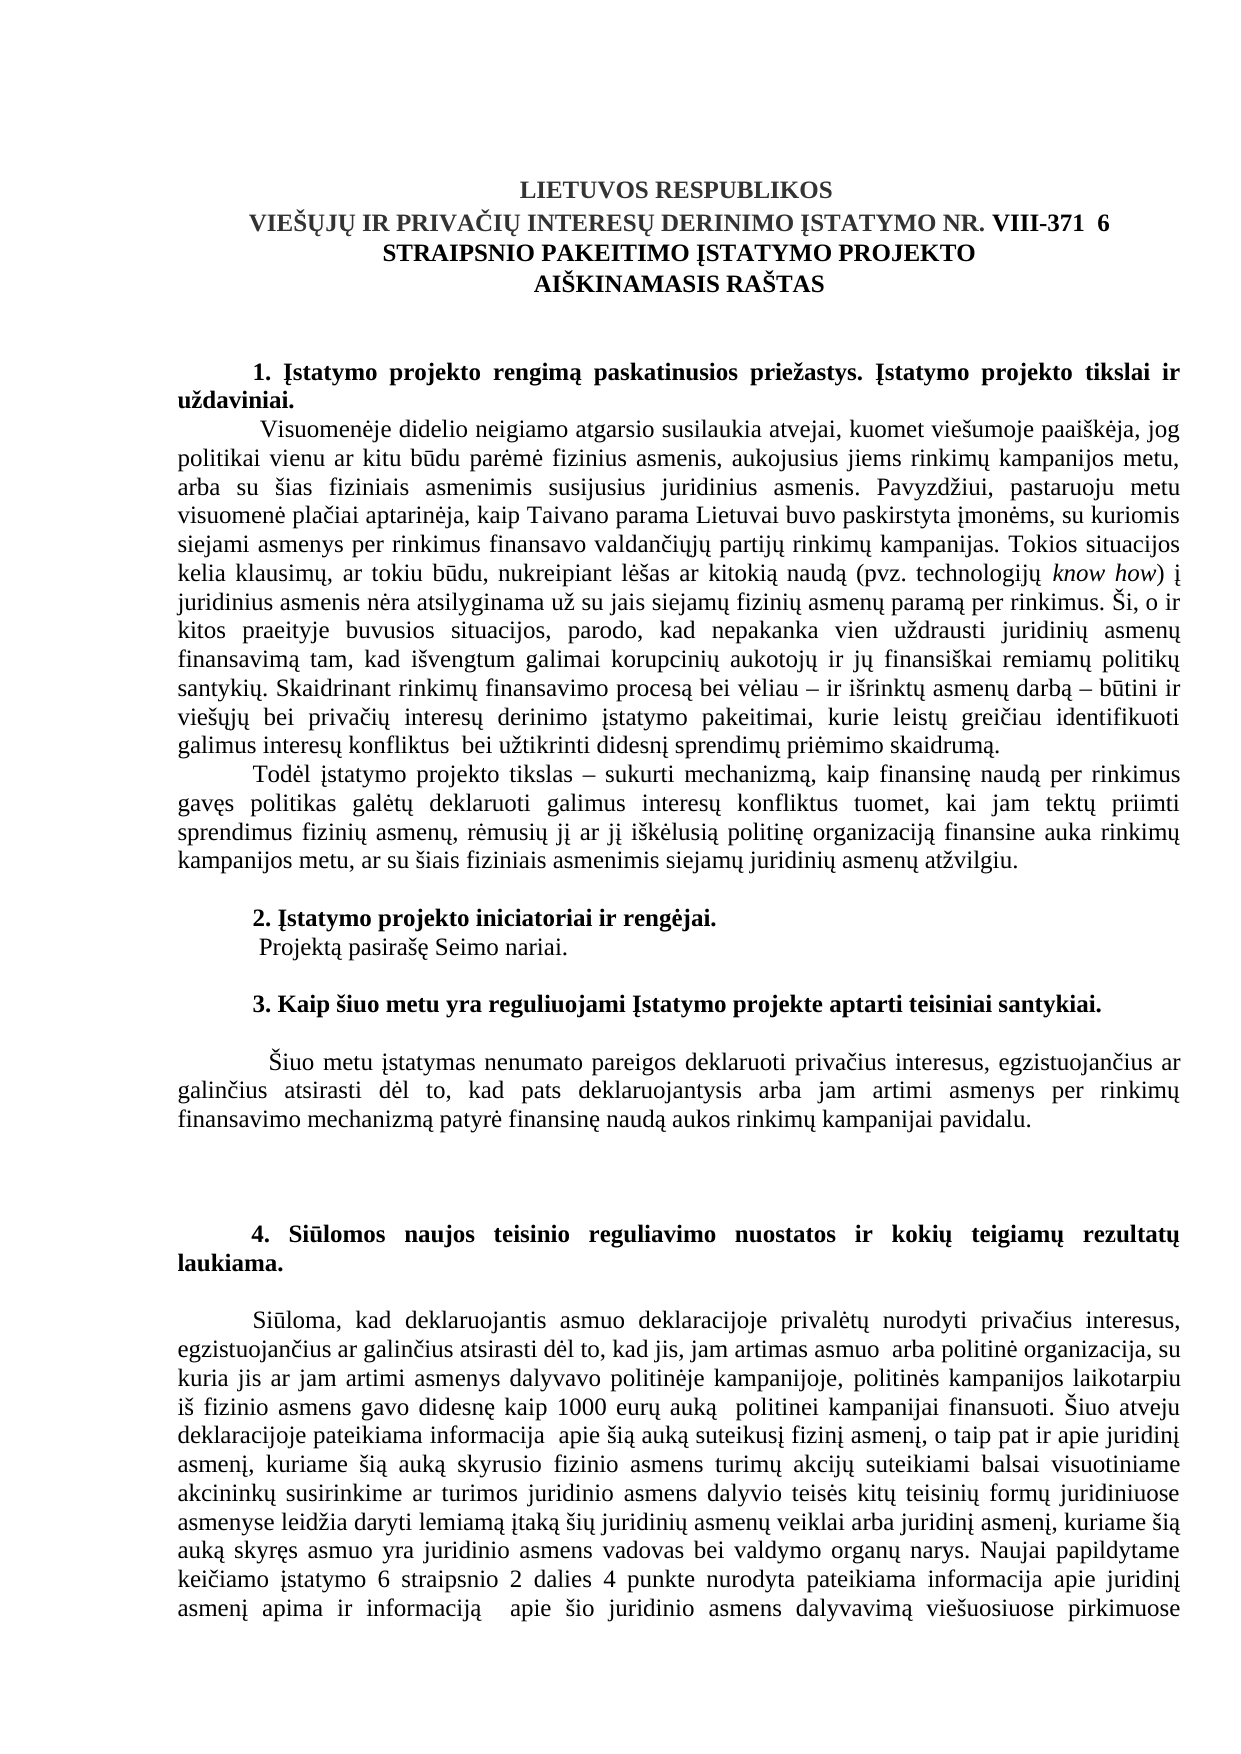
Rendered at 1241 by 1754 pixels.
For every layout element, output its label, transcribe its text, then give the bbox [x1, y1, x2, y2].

text 3. Kaip šiuo metu yra reguliuojami Įstatymo projekte aptarti teisiniai santykiai. [177, 989, 1181, 1018]
text LIETUVOS RESPUBLIKOS [177, 176, 1181, 204]
text Todėl įstatymo projekto tikslas – sukurti mechanizmą, kaip finansinę naudą per rinkimus gavęs politikas galėtų deklaruoti galimus interesų konfliktus tuomet, kai jam tektų priimti sprendimus fizinių asmenų, rėmusių jį ar jį iškėlusią politinę organizaciją finansine auka rinkimų kampanijos metu, ar su šiais fiziniais asmenimis siejamų juridinių asmenų atžvilgiu. [177, 759, 1181, 874]
text 2. Įstatymo projekto iniciatoriai ir rengėjai. [177, 903, 1181, 932]
text Projektą pasirašę Seimo nariai. [177, 932, 1181, 960]
text 1. Įstatymo projekto rengimą paskatinusios priežastys. Įstatymo projekto tikslai ir uždaviniai. [177, 357, 1181, 414]
text Šiuo metu įstatymas nenumato pareigos deklaruoti privačius interesus, egzistuojančius ar galinčius atsirasti dėl to, kad pats deklaruojantysis arba jam artimi asmenys per rinkimų finansavimo mechanizmą patyrė finansinę naudą aukos rinkimų kampanijai pavidalu. [177, 1047, 1181, 1133]
text Siūloma, kad deklaruojantis asmuo deklaracijoje privalėtų nurodyti privačius interesus, egzistuojančius ar galinčius atsirasti dėl to, kad jis, jam artimas asmuo arba politinė organizacija, su kuria jis ar jam artimi asmenys dalyvavo politinėje kampanijoje, politinės kampanijos laikotarpiu iš fizinio asmens gavo didesnę kaip 1000 eurų auką politinei kampanijai finansuoti. Šiuo atveju deklaracijoje pateikiama informacija apie šią auką suteikusį fizinį asmenį, o taip pat ir apie juridinį asmenį, kuriame šią auką skyrusio fizinio asmens turimų akcijų suteikiami balsai visuotiniame akcininkų susirinkime ar turimos juridinio asmens dalyvio teisės kitų teisinių formų juridiniuose asmenyse leidžia daryti lemiamą įtaką šių juridinių asmenų veiklai arba juridinį asmenį, kuriame šią auką skyręs asmuo yra juridinio asmens vadovas bei valdymo organų narys. Naujai papildytame keičiamo įstatymo 6 straipsnio 2 dalies 4 punkte nurodyta pateikiama informacija apie juridinį asmenį apima ir informaciją apie šio juridinio asmens dalyvavimą viešuosiuose pirkimuose [177, 1305, 1181, 1622]
text 4. Siūlomos naujos teisinio reguliavimo nuostatos ir kokių teigiamų rezultatų laukiama. [177, 1219, 1181, 1277]
text VIEŠŲJŲ IR PRIVAČIŲ INTERESŲ DERINIMO ĮSTATYMO NR. VIII-371 6 STRAIPSNIO PAKEITIMO ĮSTATYMO PROJEKTO [177, 206, 1181, 267]
text AIŠKINAMASIS RAŠTAS [177, 269, 1181, 298]
text Visuomenėje didelio neigiamo atgarsio susilaukia atvejai, kuomet viešumoje paaiškėja, jog politikai vienu ar kitu būdu parėmė fizinius asmenis, aukojusius jiems rinkimų kampanijos metu, arba su šias fiziniais asmenimis susijusius juridinius asmenis. Pavyzdžiui, pastaruoju metu visuomenė plačiai aptarinėja, kaip Taivano parama Lietuvai buvo paskirstyta įmonėms, su kuriomis siejami asmenys per rinkimus finansavo valdančiųjų partijų rinkimų kampanijas. Tokios situacijos kelia klausimų, ar tokiu būdu, nukreipiant lėšas ar kitokią naudą (pvz. technologijų know how) į juridinius asmenis nėra atsilyginama už su jais siejamų fizinių asmenų paramą per rinkimus. Ši, o ir kitos praeityje buvusios situacijos, parodo, kad nepakanka vien uždrausti juridinių asmenų finansavimą tam, kad išvengtum galimai korupcinių aukotojų ir jų finansiškai remiamų politikų santykių. Skaidrinant rinkimų finansavimo procesą bei vėliau – ir išrinktų asmenų darbą – būtini ir viešųjų bei privačių interesų derinimo įstatymo pakeitimai, kurie leistų greičiau identifikuoti galimus interesų konfliktus bei užtikrinti didesnį sprendimų priėmimo skaidrumą. [177, 414, 1181, 759]
